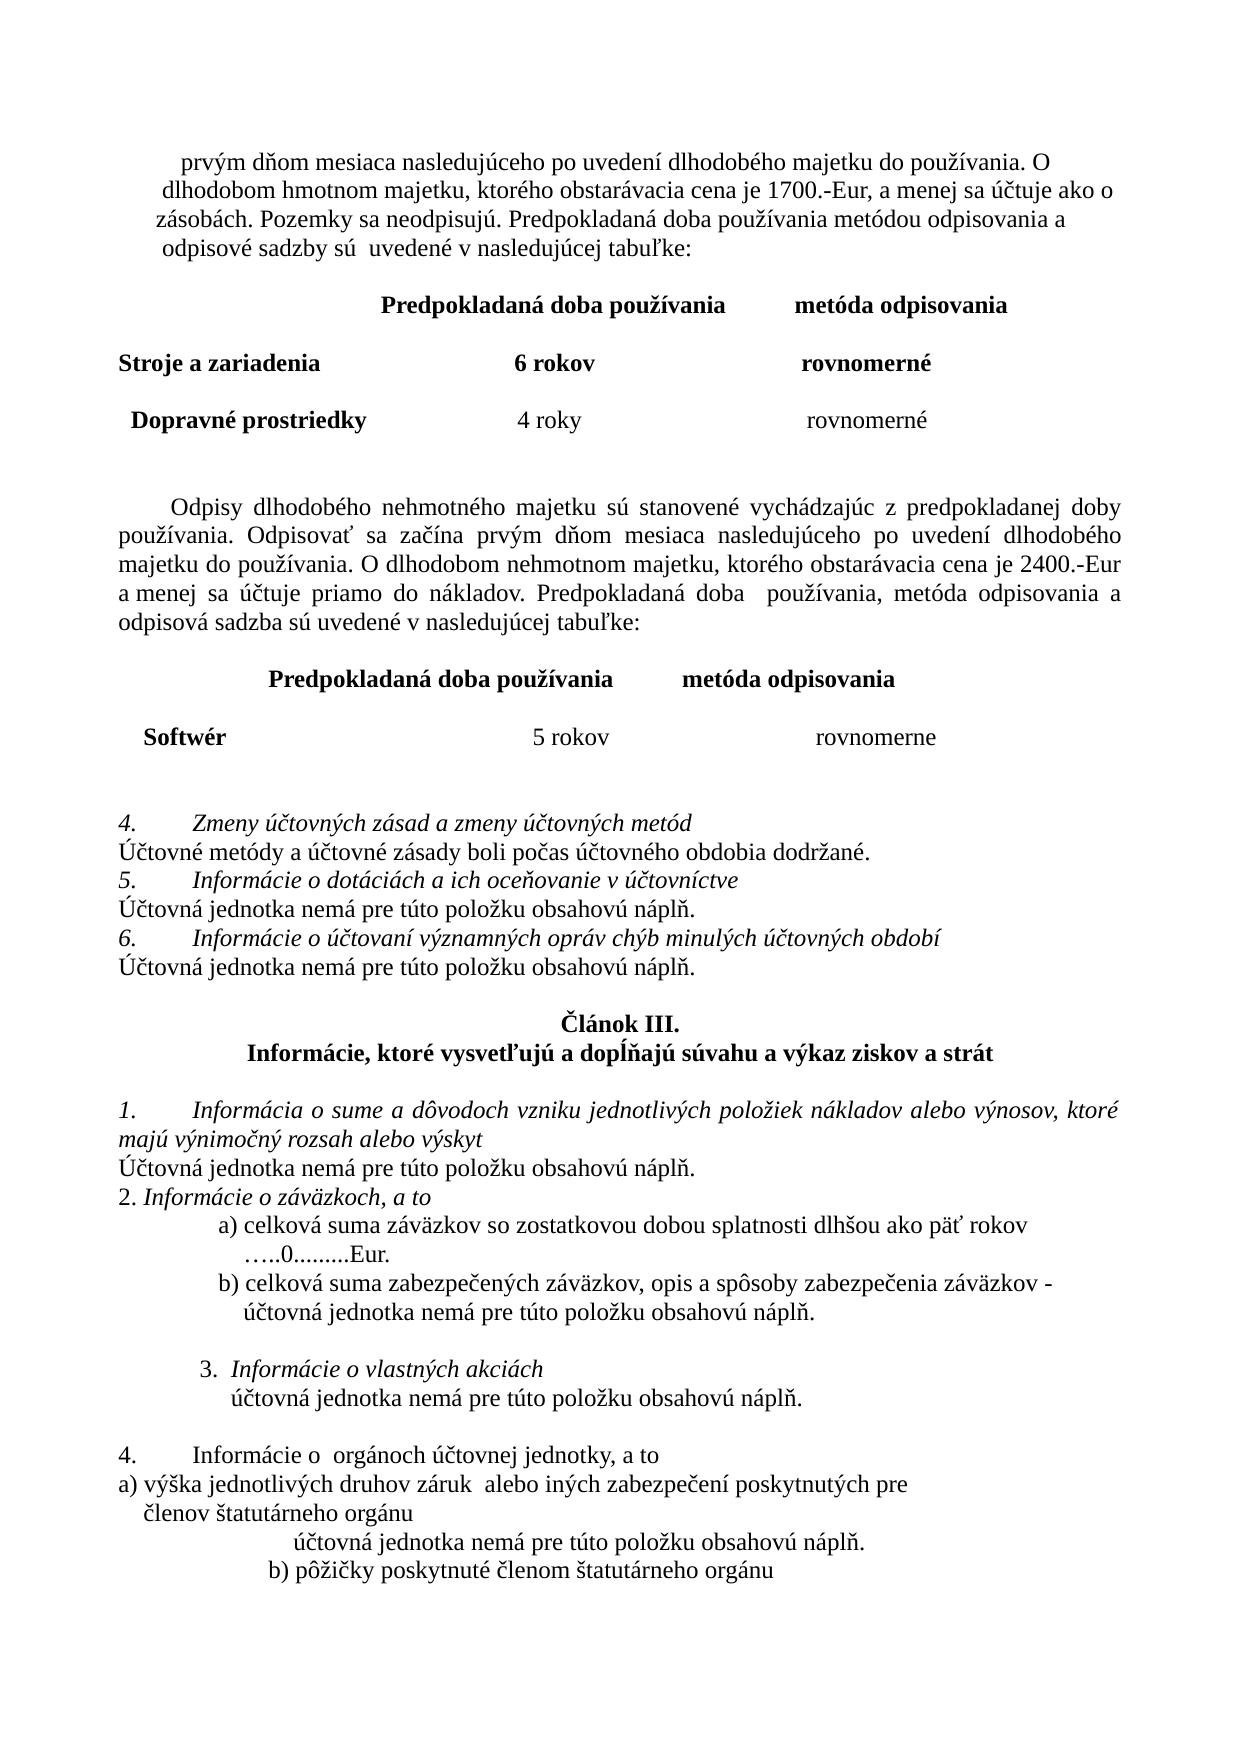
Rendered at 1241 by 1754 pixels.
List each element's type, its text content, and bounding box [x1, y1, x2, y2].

text 3. Informácie o vlastných akciách [118, 1354, 1122, 1383]
list Zmeny účtovných zásad a zmeny účtovných metód [118, 808, 1122, 837]
text Softwér 5 rokov rovnomerne [118, 722, 1122, 751]
list Informácia o sume a dôvodoch vzniku jednotlivých položiek nákladov alebo výnosov, ktoré majú výnimočný rozsah alebo výskyt [118, 1096, 1122, 1153]
text Informácie, ktoré vysvetľujú a dopĺňajú súvahu a výkaz ziskov a strát [118, 1038, 1122, 1067]
list Informácie o orgánoch účtovnej jednotky, a to [118, 1441, 1122, 1469]
text 2. Informácie o záväzkoch, a to [118, 1182, 1122, 1211]
text účtovná jednotka nemá pre túto položku obsahovú náplň. [118, 1297, 1122, 1326]
text účtovná jednotka nemá pre túto položku obsahovú náplň. [118, 1527, 1122, 1556]
text a) výška jednotlivých druhov záruk alebo iných zabezpečení poskytnutých pre [118, 1469, 1122, 1498]
text členov štatutárneho orgánu [118, 1498, 1122, 1527]
text prvým dňom mesiaca nasledujúceho po uvedení dlhodobého majetku do používania. O [118, 147, 1122, 176]
text zásobách. Pozemky sa neodpisujú. Predpokladaná doba používania metódou odpisovania a [118, 204, 1122, 233]
text …..0.........Eur. [118, 1239, 1122, 1268]
text dlhodobom hmotnom majetku, ktorého obstarávacia cena je 1700.-Eur, a menej sa účtuje ako o [118, 176, 1122, 204]
text Účtovná jednotka nemá pre túto položku obsahovú náplň. [118, 952, 1122, 981]
text účtovná jednotka nemá pre túto položku obsahovú náplň. [118, 1383, 1122, 1412]
text Účtovné metódy a účtovné zásady boli počas účtovného obdobia dodržané. [118, 837, 1122, 866]
text b) celková suma zabezpečených záväzkov, opis a spôsoby zabezpečenia záväzkov - [118, 1268, 1122, 1297]
text Účtovná jednotka nemá pre túto položku obsahovú náplň. [118, 1153, 1122, 1182]
text Stroje a zariadenia 6 rokov rovnomerné [118, 348, 1122, 377]
list Informácie o dotáciách a ich oceňovanie v účtovníctve [118, 866, 1122, 894]
text Účtovná jednotka nemá pre túto položku obsahovú náplň. [118, 894, 1122, 923]
text Článok III. [118, 1009, 1122, 1038]
text Odpisy dlhodobého nehmotného majetku sú stanovené vychádzajúc z predpokladanej doby používania. Odpisovať sa začína prvým dňom mesiaca nasledujúceho po uvedení dlhodobého majetku do používania. O dlhodobom nehmotnom majetku, ktorého obstarávacia cena je 2400.-Eur a menej sa účtuje priamo do nákladov. Predpokladaná doba používania, metóda odpisovania a odpisová sadzba sú uvedené v nasledujúcej tabuľke: [118, 492, 1122, 636]
text a) celková suma záväzkov so zostatkovou dobou splatnosti dlhšou ako päť rokov [118, 1211, 1122, 1239]
text b) pôžičky poskytnuté členom štatutárneho orgánu [118, 1556, 1122, 1584]
list Informácie o účtovaní významných opráv chýb minulých účtovných období [118, 923, 1122, 952]
text odpisové sadzby sú uvedené v nasledujúcej tabuľke: [118, 233, 1122, 262]
text Dopravné prostriedky 4 roky rovnomerné [118, 406, 1122, 434]
text Predpokladaná doba používania metóda odpisovania [118, 291, 1122, 319]
text Predpokladaná doba používania metóda odpisovania [118, 664, 1122, 693]
